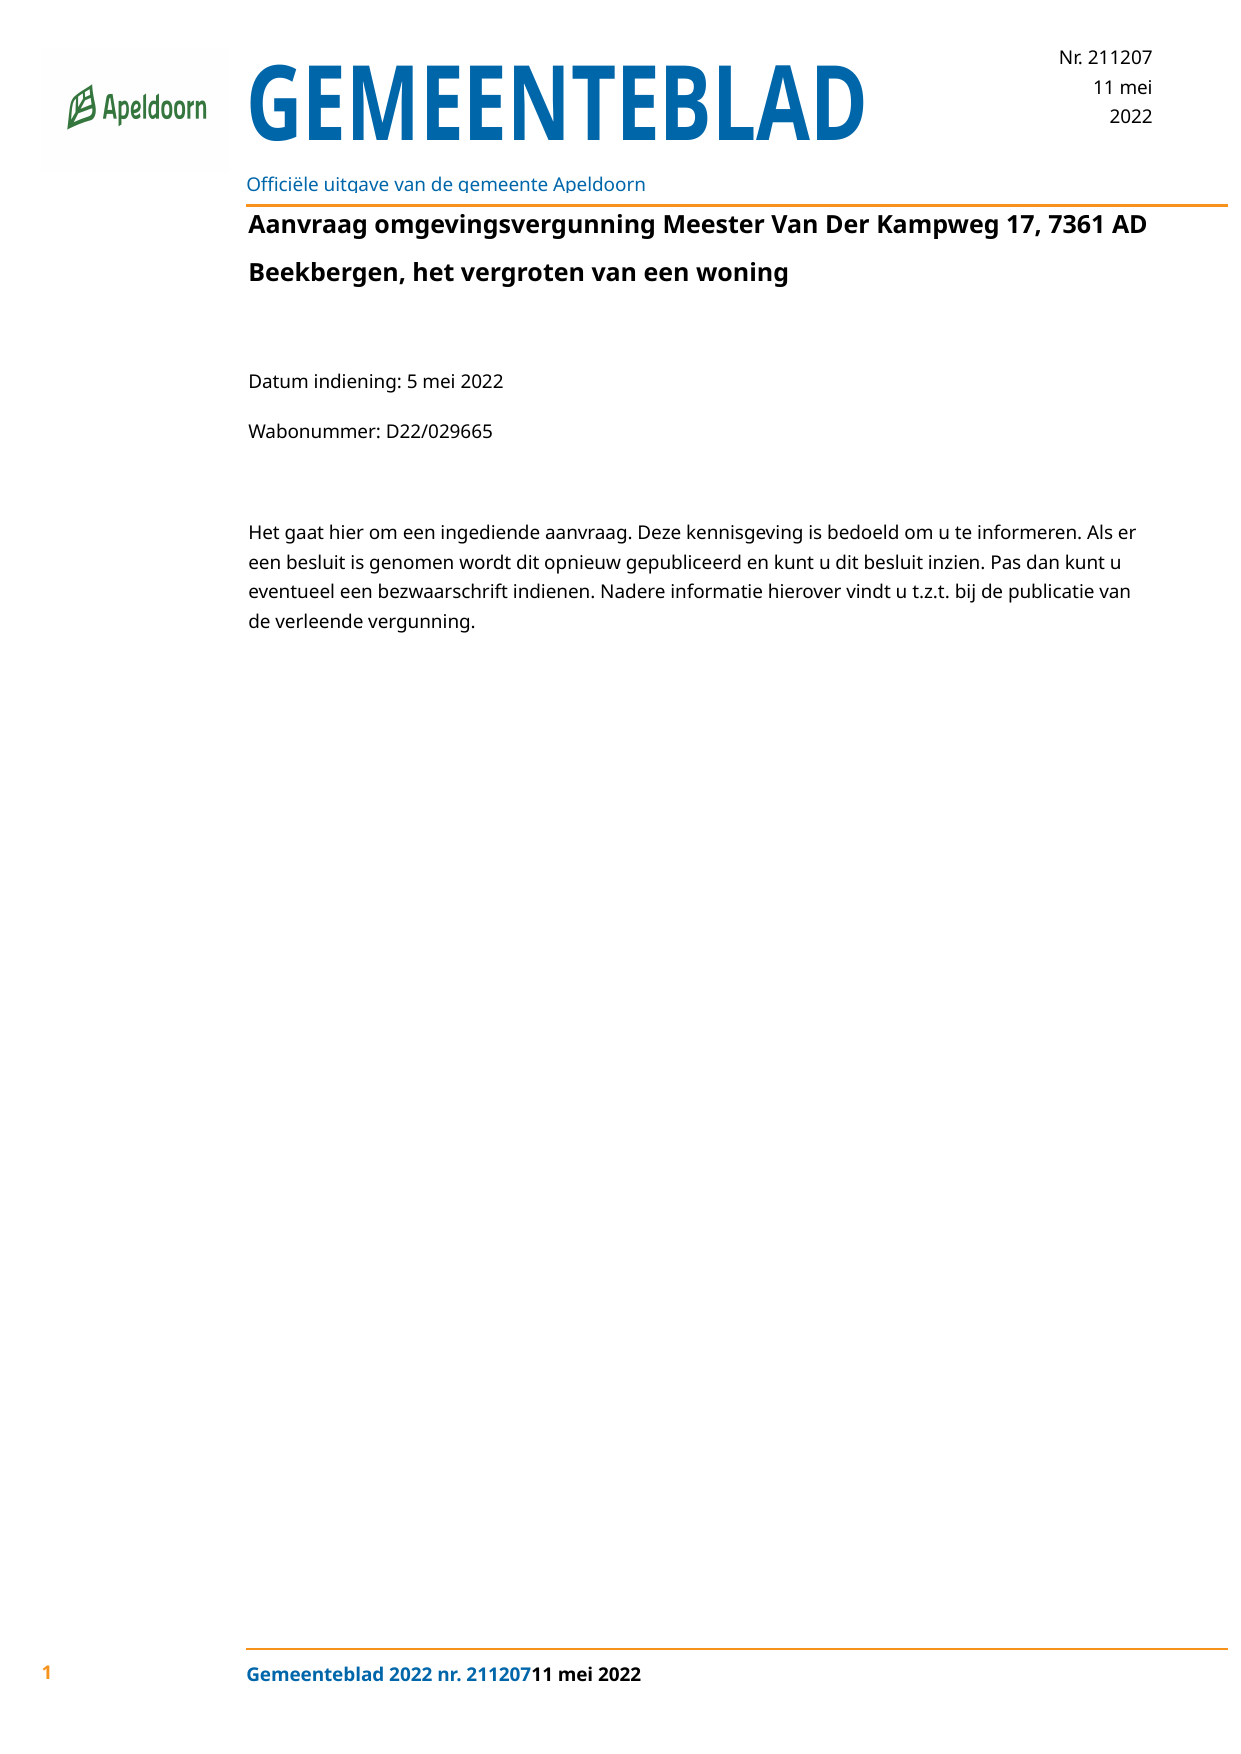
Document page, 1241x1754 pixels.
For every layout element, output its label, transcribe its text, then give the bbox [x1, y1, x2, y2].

text Datum indiening: 5 mei 2022 [248, 368, 1152, 394]
text Aanvraag omgevingsvergunning Meester Van Der Kampweg 17, 7361 AD Beekbergen, het vergroten van een woning [248, 207, 1152, 288]
text Het gaat hier om een ingediende aanvraag. Deze kennisgeving is bedoeld om u te informeren. Als er een besluit is genomen wordt dit opnieuw gepubliceerd en kunt u dit besluit inzien. Pas dan kunt u eventueel een bezwaarschrift indienen. Nadere informatie hierover vindt u t.z.t. bij de publicatie van de verleende vergunning. [248, 519, 1152, 634]
picture [41, 47, 231, 172]
text Wabonummer: D22/029665 [248, 419, 1152, 444]
